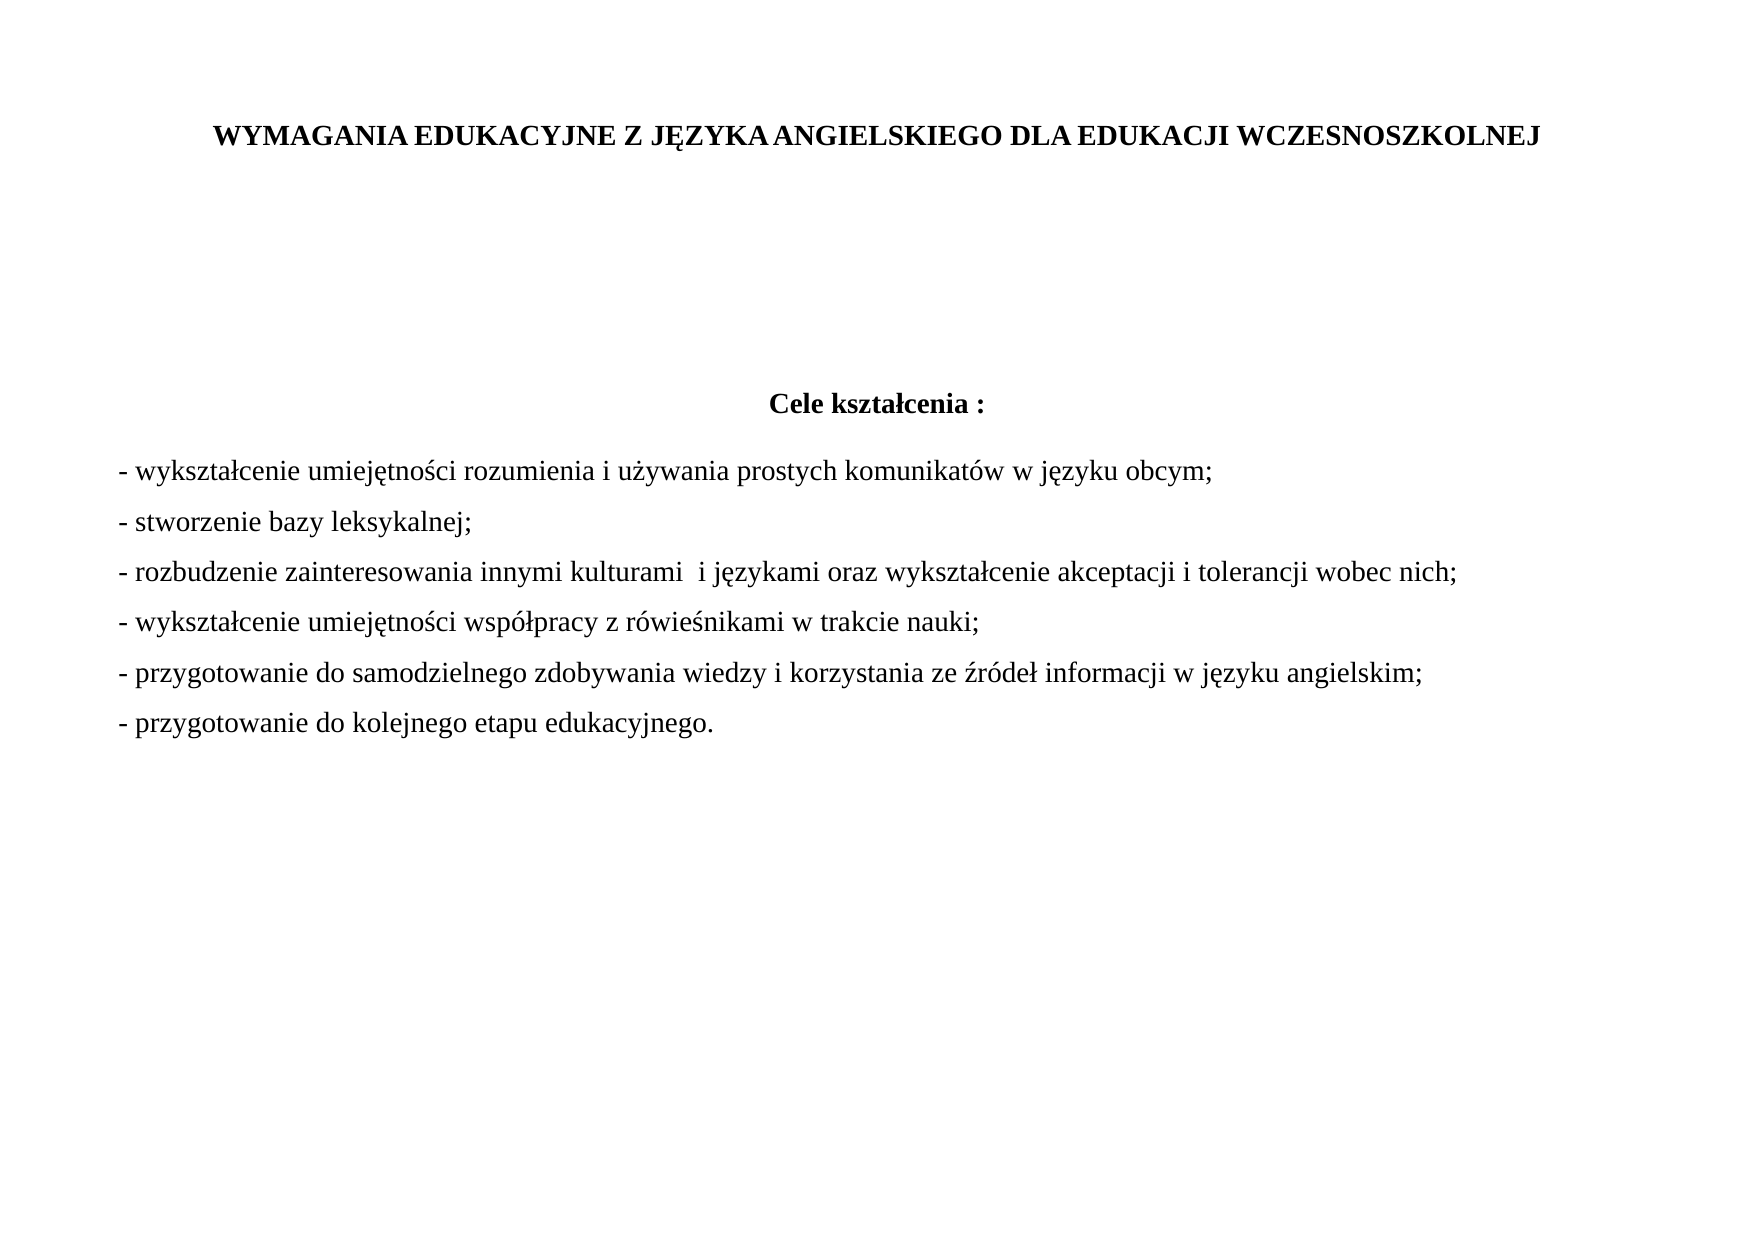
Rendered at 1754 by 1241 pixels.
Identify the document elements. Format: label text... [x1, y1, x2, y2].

text Cele kształcenia : [118, 386, 1636, 420]
text - rozbudzenie zainteresowania innymi kulturami i językami oraz wykształcenie akceptacji i tolerancji wobec nich; [118, 554, 1636, 588]
text - przygotowanie do kolejnego etapu edukacyjnego. [118, 705, 1636, 739]
text - wykształcenie umiejętności rozumienia i używania prostych komunikatów w języku obcym; [118, 453, 1636, 487]
text - wykształcenie umiejętności współpracy z rówieśnikami w trakcie nauki; [118, 604, 1636, 638]
text - stworzenie bazy leksykalnej; [118, 504, 1636, 537]
text WYMAGANIA EDUKACYJNE Z JĘZYKA ANGIELSKIEGO DLA EDUKACJI WCZESNOSZKOLNEJ [118, 118, 1636, 152]
text - przygotowanie do samodzielnego zdobywania wiedzy i korzystania ze źródeł informacji w języku angielskim; [118, 655, 1636, 688]
